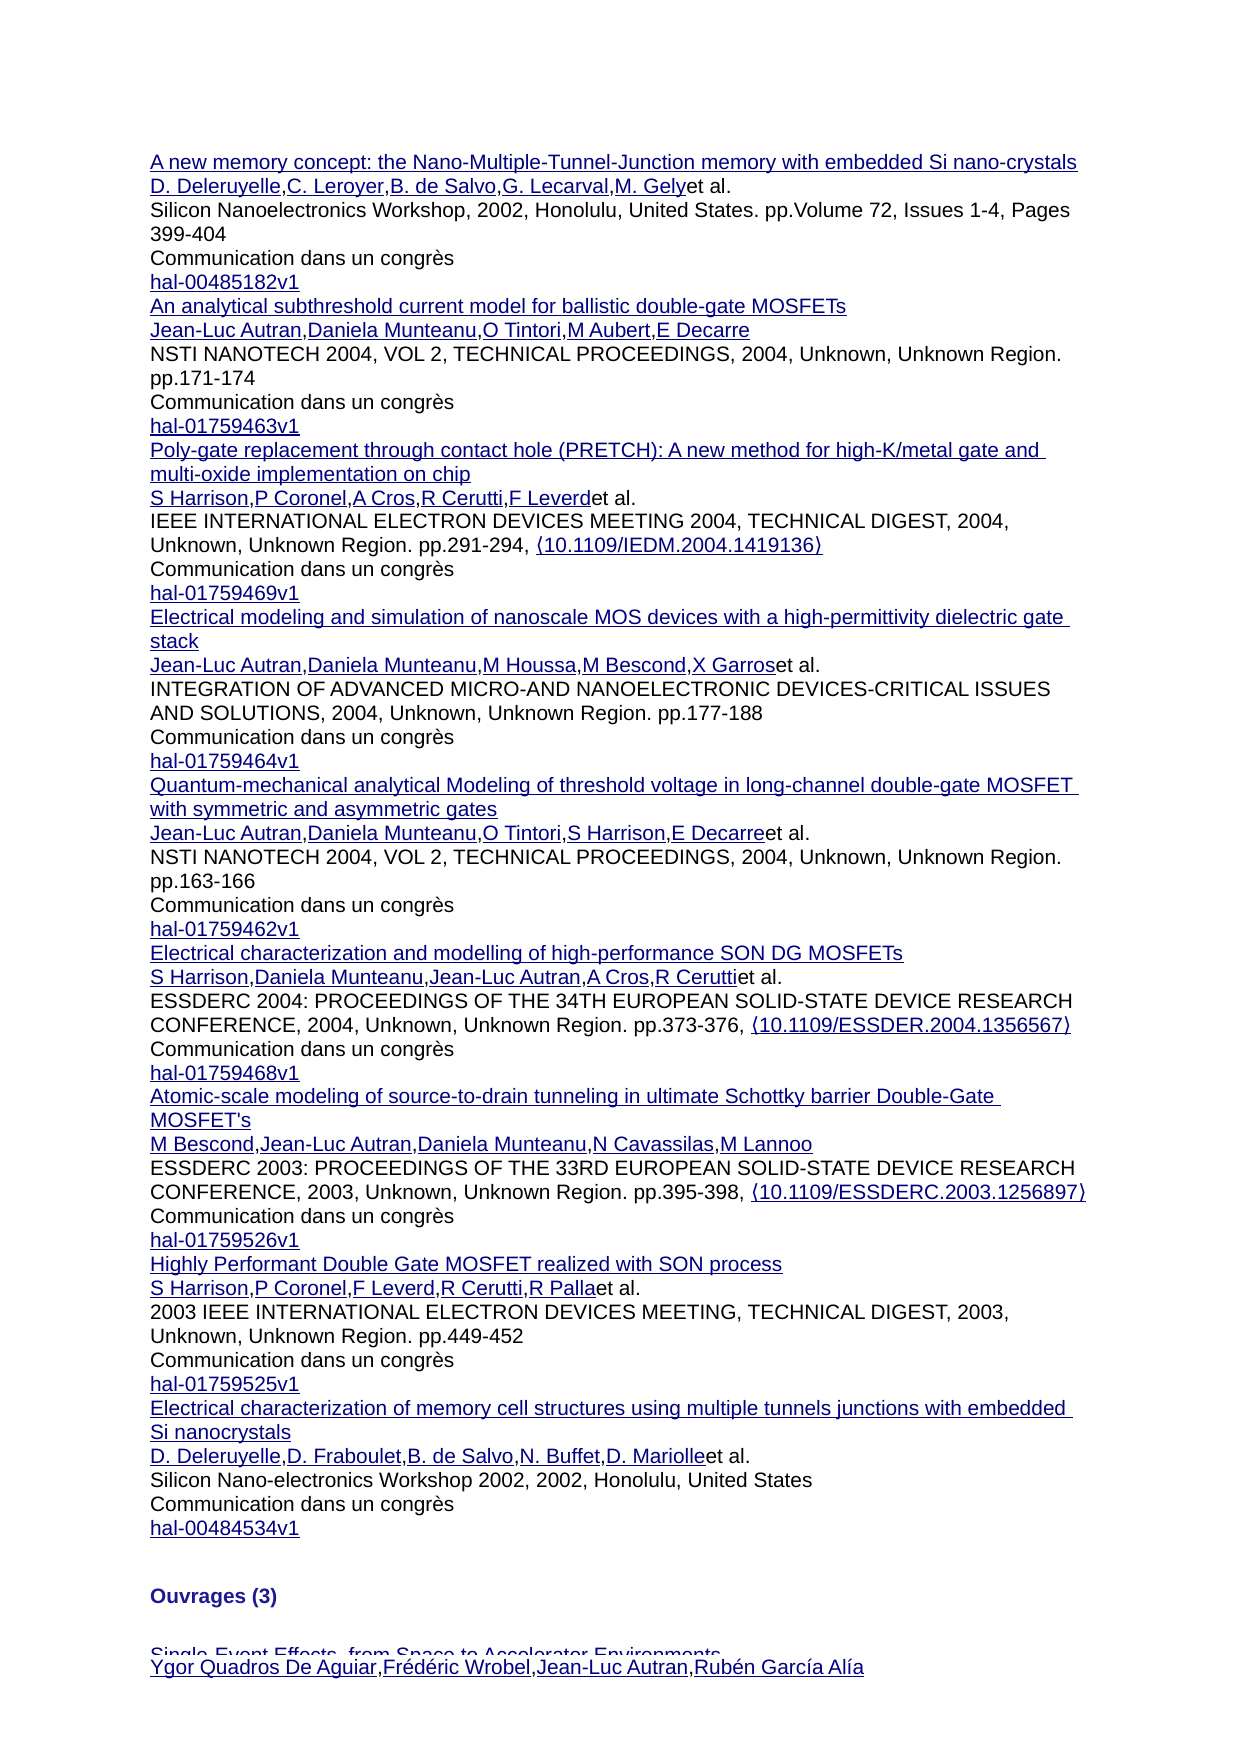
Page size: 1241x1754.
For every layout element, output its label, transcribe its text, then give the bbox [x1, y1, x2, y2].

table_cell Electrical characterization of memory cell structures using multiple tunnels junctions with embedded Si nanocrystals D. Deleruyelle,D. Fraboulet,B. de Salvo,N. Buffet,D. Mariolleet al. Silicon Nano-electronics Workshop 2002, 2002, Honolulu, United States Communication dans un congrès hal-00484534v1 [150, 1396, 1090, 1539]
table_cell An analytical subthreshold current model for ballistic double-gate MOSFETs Jean-Luc Autran,Daniela Munteanu,O Tintori,M Aubert,E Decarre NSTI NANOTECH 2004, VOL 2, TECHNICAL PROCEEDINGS, 2004, Unknown, Unknown Region. pp.171-174 Communication dans un congrès hal-01759463v1 [150, 294, 1090, 437]
table_cell Highly Performant Double Gate MOSFET realized with SON process S Harrison,P Coronel,F Leverd,R Cerutti,R Pallaet al. 2003 IEEE INTERNATIONAL ELECTRON DEVICES MEETING, TECHNICAL DIGEST, 2003, Unknown, Unknown Region. pp.449-452 Communication dans un congrès hal-01759525v1 [150, 1252, 1090, 1396]
table_header Single-Event Effects, from Space to Accelerator Environments Ygor Quadros De Aguiar,Frédéric Wrobel,Jean-Luc Autran,Rubén García Alía [150, 1643, 1090, 1679]
table_cell Electrical modeling and simulation of nanoscale MOS devices with a high-permittivity dielectric gate stack Jean-Luc Autran,Daniela Munteanu,M Houssa,M Bescond,X Garroset al. INTEGRATION OF ADVANCED MICRO-AND NANOELECTRONIC DEVICES-CRITICAL ISSUES AND SOLUTIONS, 2004, Unknown, Unknown Region. pp.177-188 Communication dans un congrès hal-01759464v1 [150, 605, 1090, 773]
table_cell Poly-gate replacement through contact hole (PRETCH): A new method for high-K/metal gate and multi-oxide implementation on chip S Harrison,P Coronel,A Cros,R Cerutti,F Leverdet al. IEEE INTERNATIONAL ELECTRON DEVICES MEETING 2004, TECHNICAL DIGEST, 2004, Unknown, Unknown Region. pp.291-294, ⟨10.1109/IEDM.2004.1419136⟩ Communication dans un congrès hal-01759469v1 [150, 438, 1090, 605]
table_cell Quantum-mechanical analytical Modeling of threshold voltage in long-channel double-gate MOSFET with symmetric and asymmetric gates Jean-Luc Autran,Daniela Munteanu,O Tintori,S Harrison,E Decarreet al. NSTI NANOTECH 2004, VOL 2, TECHNICAL PROCEEDINGS, 2004, Unknown, Unknown Region. pp.163-166 Communication dans un congrès hal-01759462v1 [150, 773, 1090, 941]
subtitle Ouvrages (3) [150, 1584, 1090, 1608]
table_cell Atomic-scale modeling of source-to-drain tunneling in ultimate Schottky barrier Double-Gate MOSFET's M Bescond,Jean-Luc Autran,Daniela Munteanu,N Cavassilas,M Lannoo ESSDERC 2003: PROCEEDINGS OF THE 33RD EUROPEAN SOLID-STATE DEVICE RESEARCH CONFERENCE, 2003, Unknown, Unknown Region. pp.395-398, ⟨10.1109/ESSDERC.2003.1256897⟩ Communication dans un congrès hal-01759526v1 [150, 1084, 1090, 1252]
table_cell A new memory concept: the Nano-Multiple-Tunnel-Junction memory with embedded Si nano-crystals D. Deleruyelle,C. Leroyer,B. de Salvo,G. Lecarval,M. Gelyet al. Silicon Nanoelectronics Workshop, 2002, Honolulu, United States. pp.Volume 72, Issues 1-4, Pages 399-404 Communication dans un congrès hal-00485182v1 [150, 150, 1090, 294]
table_cell Electrical characterization and modelling of high-performance SON DG MOSFETs S Harrison,Daniela Munteanu,Jean-Luc Autran,A Cros,R Ceruttiet al. ESSDERC 2004: PROCEEDINGS OF THE 34TH EUROPEAN SOLID-STATE DEVICE RESEARCH CONFERENCE, 2004, Unknown, Unknown Region. pp.373-376, ⟨10.1109/ESSDER.2004.1356567⟩ Communication dans un congrès hal-01759468v1 [150, 941, 1090, 1084]
